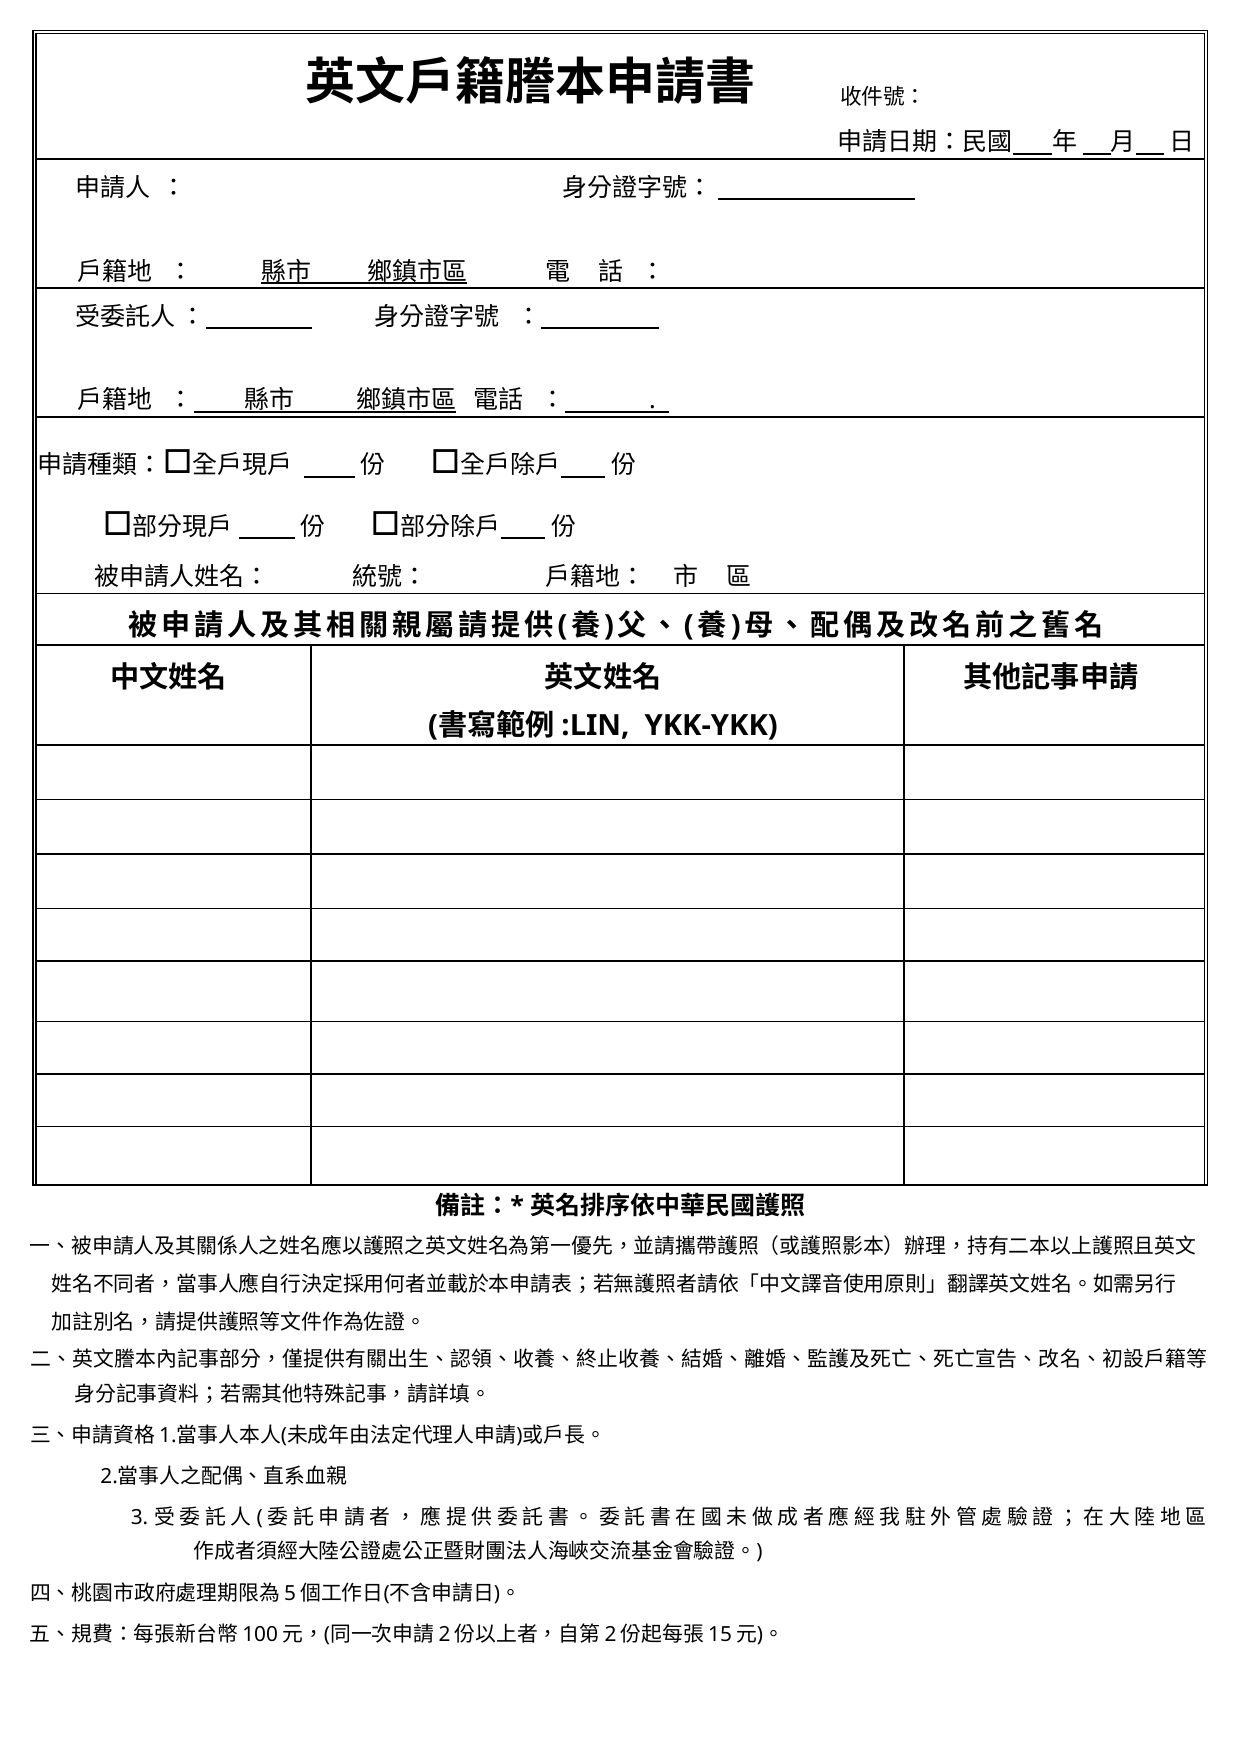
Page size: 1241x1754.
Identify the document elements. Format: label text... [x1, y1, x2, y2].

table_cell [37, 800, 310, 853]
table_cell [905, 909, 1204, 960]
table_cell [37, 1127, 310, 1184]
table_cell 被申請人及其相關親屬請提供(養)父、(養)母、配偶及改名前之舊名 [37, 594, 1204, 644]
table_cell [905, 800, 1204, 853]
table_header 英文戶籍謄本申請書 收件號： 申請日期：民國 年 月 日 [37, 34, 1204, 158]
text 四、桃園市政府處理期限為5個工作日(不含申請日)。 [30, 1576, 1211, 1606]
text 3.受委託人(委託申請者，應提供委託書。委託書在國未做成者應經我駐外管處驗證；在大陸地區 . 作成者須經大陸公證處公正暨財團法人海峽交流基金會驗證。) [30, 1500, 1211, 1565]
table_cell [905, 1075, 1204, 1126]
text 一、被申請人及其關係人之姓名應以護照之英文姓名為第一優先，並請攜帶護照（或護照影本）辦理，持有二本以上護照且英文 [29, 1229, 1211, 1260]
table_cell [37, 962, 310, 1021]
table_cell [37, 746, 310, 799]
table_cell [905, 1127, 1204, 1184]
table_cell [312, 909, 903, 960]
table_cell 申請人 ： 身分證字號： 戶籍地 ： 縣市 鄉鎮市區 電 話 ： [37, 160, 1204, 287]
table_cell 中文姓名 [37, 646, 310, 744]
table_cell 申請種類：□全戶現戶 份 □全戶除戶 份 □部分現戶 份 □部分除戶 份 被申請人姓名： 統號： 戶籍地： 市 區 [37, 418, 1204, 593]
table_cell [312, 855, 903, 908]
table_cell [905, 746, 1204, 799]
text 三、申請資格1.當事人本人(未成年由法定代理人申請)或戶長。 [30, 1418, 1211, 1448]
text 加註別名，請提供護照等文件作為佐證。 [29, 1305, 1211, 1335]
text 五、規費：每張新台幣100元，(同一次申請2份以上者，自第2份起每張15元)。 [29, 1617, 1211, 1647]
text 2.當事人之配偶、直系血親 [30, 1459, 1211, 1489]
table_cell [905, 855, 1204, 908]
table_cell 其他記事申請 [905, 646, 1204, 744]
table_cell [37, 909, 310, 960]
table_cell [37, 1022, 310, 1073]
table_cell [312, 1127, 903, 1184]
text 姓名不同者，當事人應自行決定採用何者並載於本申請表；若無護照者請依「中文譯音使用原則」翻譯英文姓名。如需另行 [29, 1267, 1211, 1297]
table_cell [312, 1075, 903, 1126]
text 二、英文謄本內記事部分，僅提供有關出生、認領、收養、終止收養、結婚、離婚、監護及死亡、死亡宣告、改名、初設戶籍等身分記事資料；若需其他特殊記事，請詳填。 [30, 1343, 1211, 1407]
table_cell [905, 962, 1204, 1021]
table_cell [312, 962, 903, 1021]
table_cell [312, 1022, 903, 1073]
table_cell [37, 855, 310, 908]
table_cell 受委託人 ： 身分證字號 ： 戶籍地 ： 縣市 鄉鎮市區 電話 ： . [37, 289, 1204, 416]
table_cell [905, 1022, 1204, 1073]
table_cell 英文姓名 (書寫範例 :LIN, YKK-YKK) [312, 646, 903, 744]
text 備註：* 英名排序依中華民國護照 [30, 1186, 1211, 1222]
table_cell [312, 800, 903, 853]
table_cell [37, 1075, 310, 1126]
table_cell [312, 746, 903, 799]
